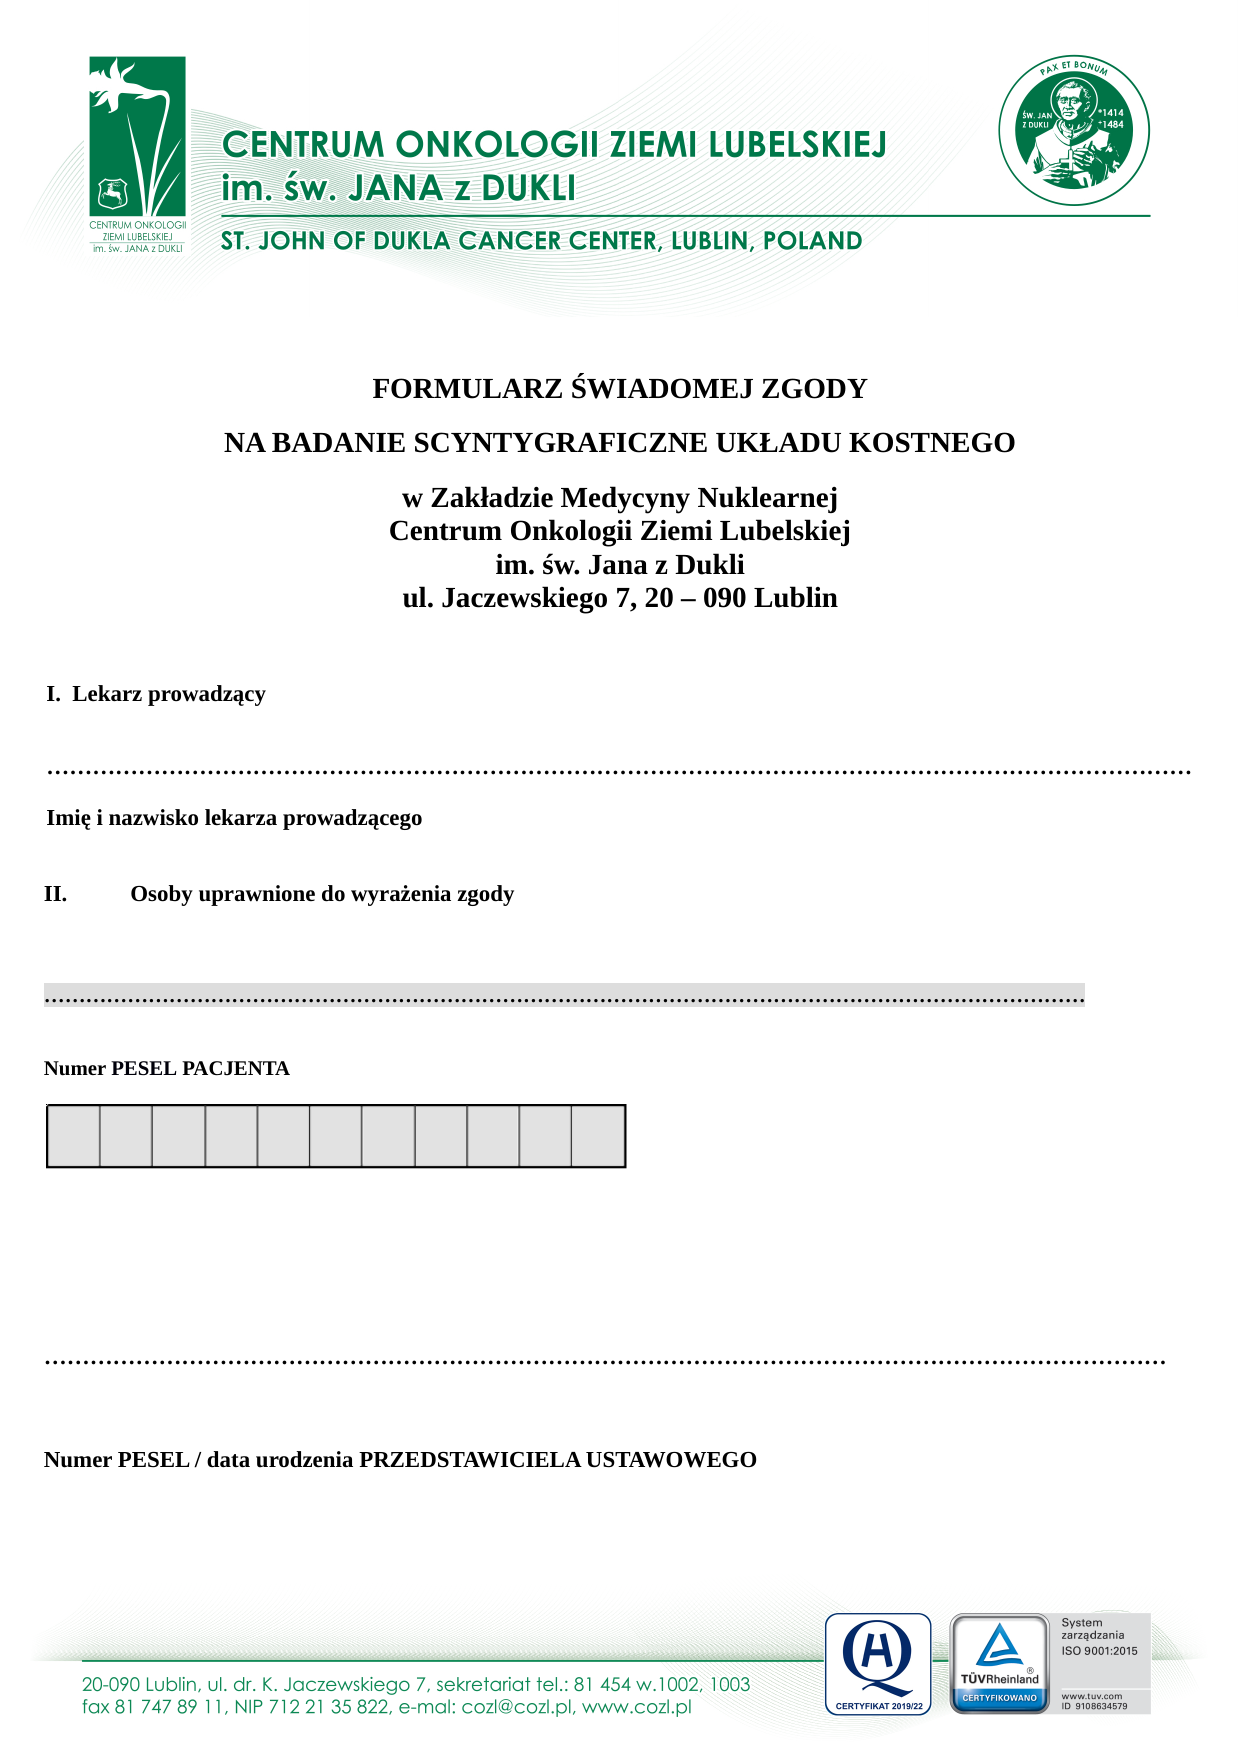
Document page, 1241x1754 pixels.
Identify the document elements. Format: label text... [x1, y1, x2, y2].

text im. św. Jana z Dukli ul. Jaczewskiego 7, 20 – 090 Lublin [148, 547, 1092, 614]
table_header I. Lekarz prowadzący …………………………………………………………………………………………………………………………………… Imię i nazwisko lekarza prowadzącego [33, 680, 1208, 855]
table_cell II. Osoby uprawnione do wyrażenia zgody …………………………………………………………………………………………………………………………………… Numer PESEL PACJENTA ………………………………………………………………………………………………………………………………… Numer PESEL / data urodzenia PRZEDSTAWICIELA USTAWOWEGO [33, 855, 1208, 1501]
text w Zakładzie Medycyny Nuklearnej Centrum Onkologii Ziemi Lubelskiej [148, 480, 1092, 547]
text NA BADANIE SCYNTYGRAFICZNE UKŁADU KOSTNEGO [148, 425, 1092, 459]
text FORMULARZ ŚWIADOMEJ ZGODY [148, 371, 1092, 404]
